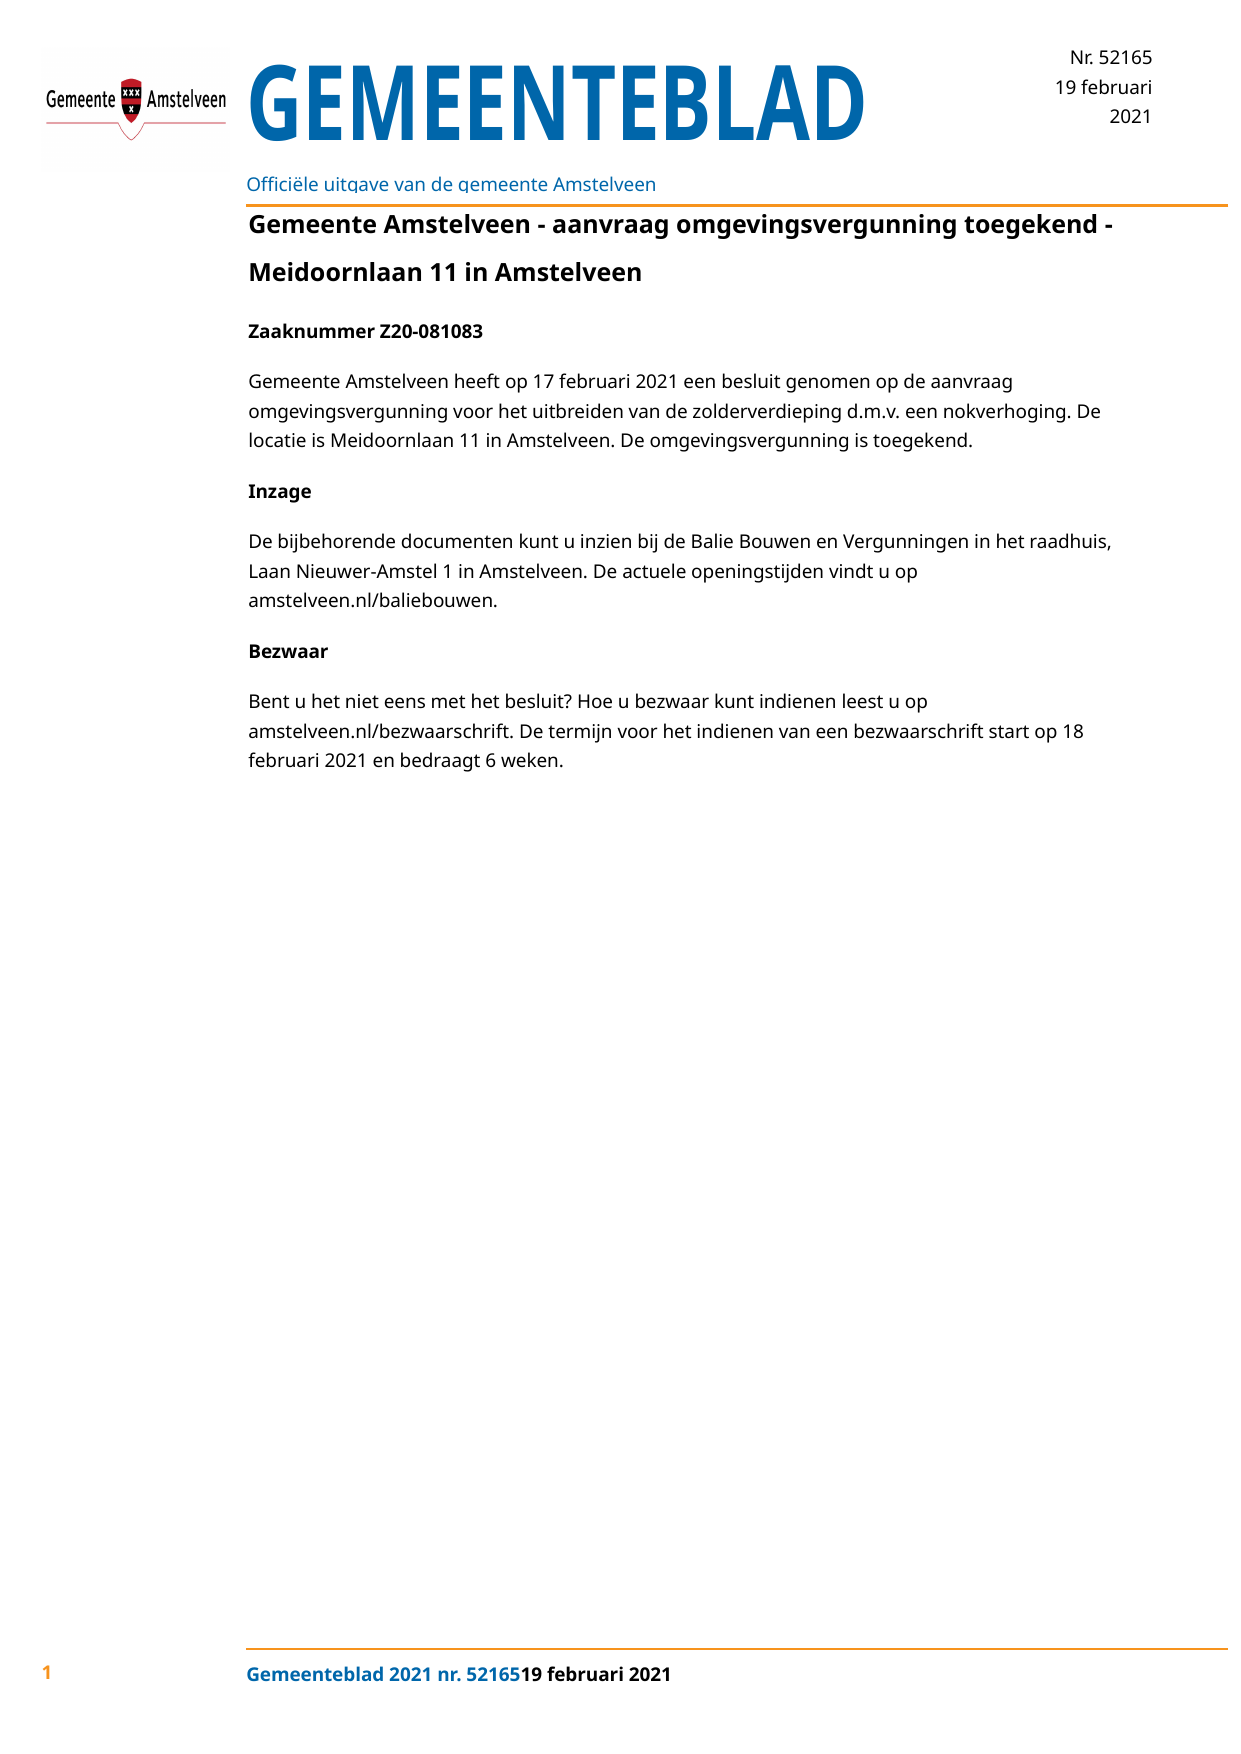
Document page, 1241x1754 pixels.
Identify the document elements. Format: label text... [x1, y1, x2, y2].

text Gemeente Amstelveen - aanvraag omgevingsvergunning toegekend - Meidoornlaan 11 in Amstelveen [248, 207, 1152, 288]
text Inzage [248, 478, 1152, 504]
text Bent u het niet eens met het besluit? Hoe u bezwaar kunt indienen leest u op amstelveen.nl/bezwaarschrift. De termijn voor het indienen van een bezwaarschrift start op 18 februari 2021 en bedraagt 6 weken. [248, 688, 1152, 773]
picture [41, 47, 231, 172]
text Bezwaar [248, 638, 1152, 664]
text De bijbehorende documenten kunt u inzien bij de Balie Bouwen en Vergunningen in het raadhuis, Laan Nieuwer-Amstel 1 in Amstelveen. De actuele openingstijden vindt u op amstelveen.nl/baliebouwen. [248, 528, 1152, 613]
text Gemeente Amstelveen heeft op 17 februari 2021 een besluit genomen op de aanvraag omgevingsvergunning voor het uitbreiden van de zolderverdieping d.m.v. een nokverhoging. De locatie is Meidoornlaan 11 in Amstelveen. De omgevingsvergunning is toegekend. [248, 368, 1152, 453]
text Zaaknummer Z20-081083 [248, 318, 1152, 344]
